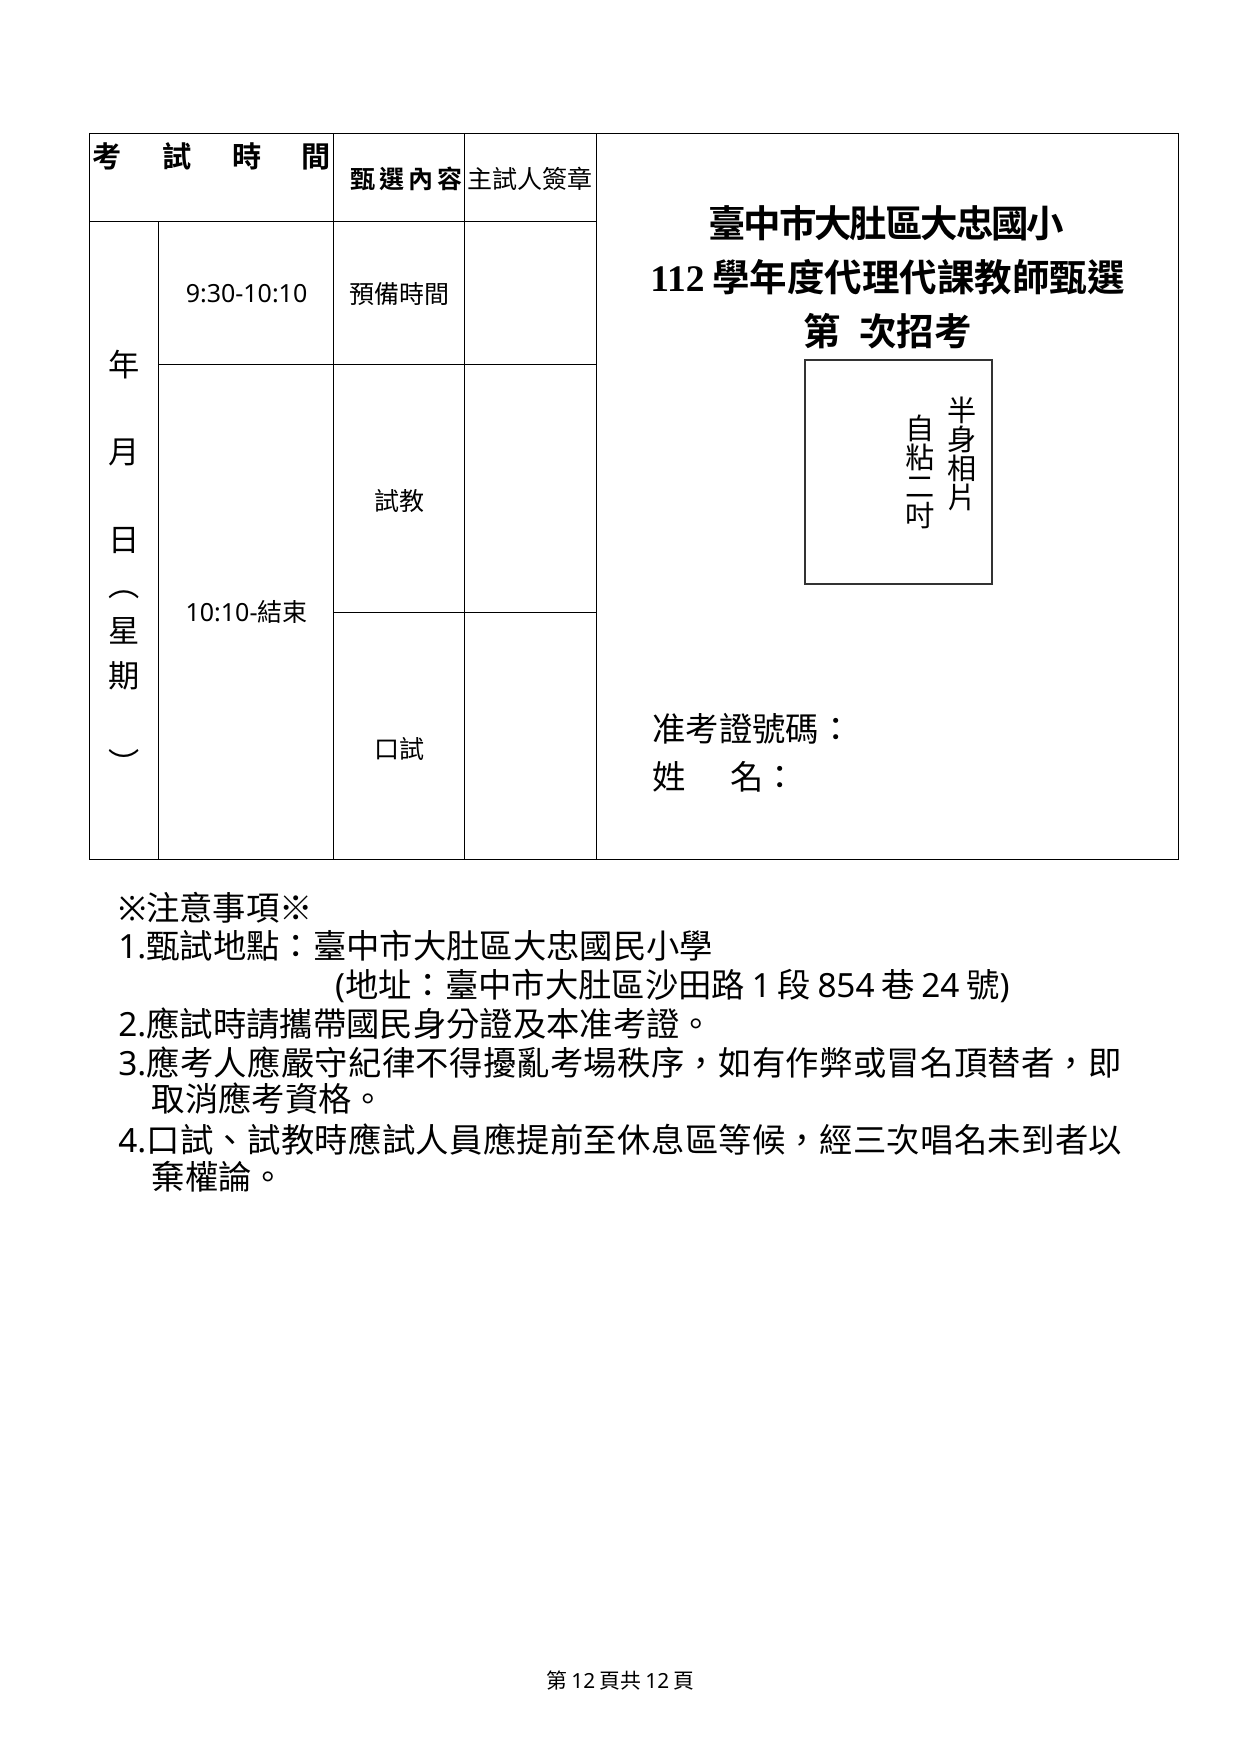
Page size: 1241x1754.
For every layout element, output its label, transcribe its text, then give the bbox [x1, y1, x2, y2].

table_cell 年 月 日 ︵ 星 期 ︶ [90, 222, 158, 859]
table_cell 試教 [334, 365, 464, 612]
table_header 主試人簽章 [465, 134, 596, 221]
table_cell 10:10-結束 [159, 365, 333, 859]
table_header 考試時間 [806, 361, 991, 583]
table_cell [465, 222, 596, 364]
table_cell 9:30-10:10 [159, 222, 333, 364]
table_cell [465, 613, 596, 859]
table_header 臺中巿大肚區大忠國小 112學年度代理代課教師甄選 第 次招考 准考證號碼： 姓 名： [597, 134, 1178, 859]
text (地址：臺中市大肚區沙田路1段854巷24號) [335, 967, 1122, 1005]
table_cell 口試 [334, 613, 464, 859]
text 3.應考人應嚴守紀律不得擾亂考場秩序，如有作弊或冒名頂替者，即取消應考資格。 [118, 1044, 1122, 1121]
table_header 甄選內容 [334, 134, 464, 221]
table_header 考試時間 [90, 134, 333, 221]
text 1.甄試地點：臺中市大肚區大忠國民小學 [118, 928, 1122, 967]
text 2.應試時請攜帶國民身分證及本准考證。 [118, 1005, 1122, 1044]
text 4.口試、試教時應試人員應提前至休息區等候，經三次唱名未到者以棄權論。 [118, 1121, 1122, 1199]
table_cell 預備時間 [334, 222, 464, 364]
text ※注意事項※ [118, 889, 1122, 928]
table_cell [465, 365, 596, 612]
